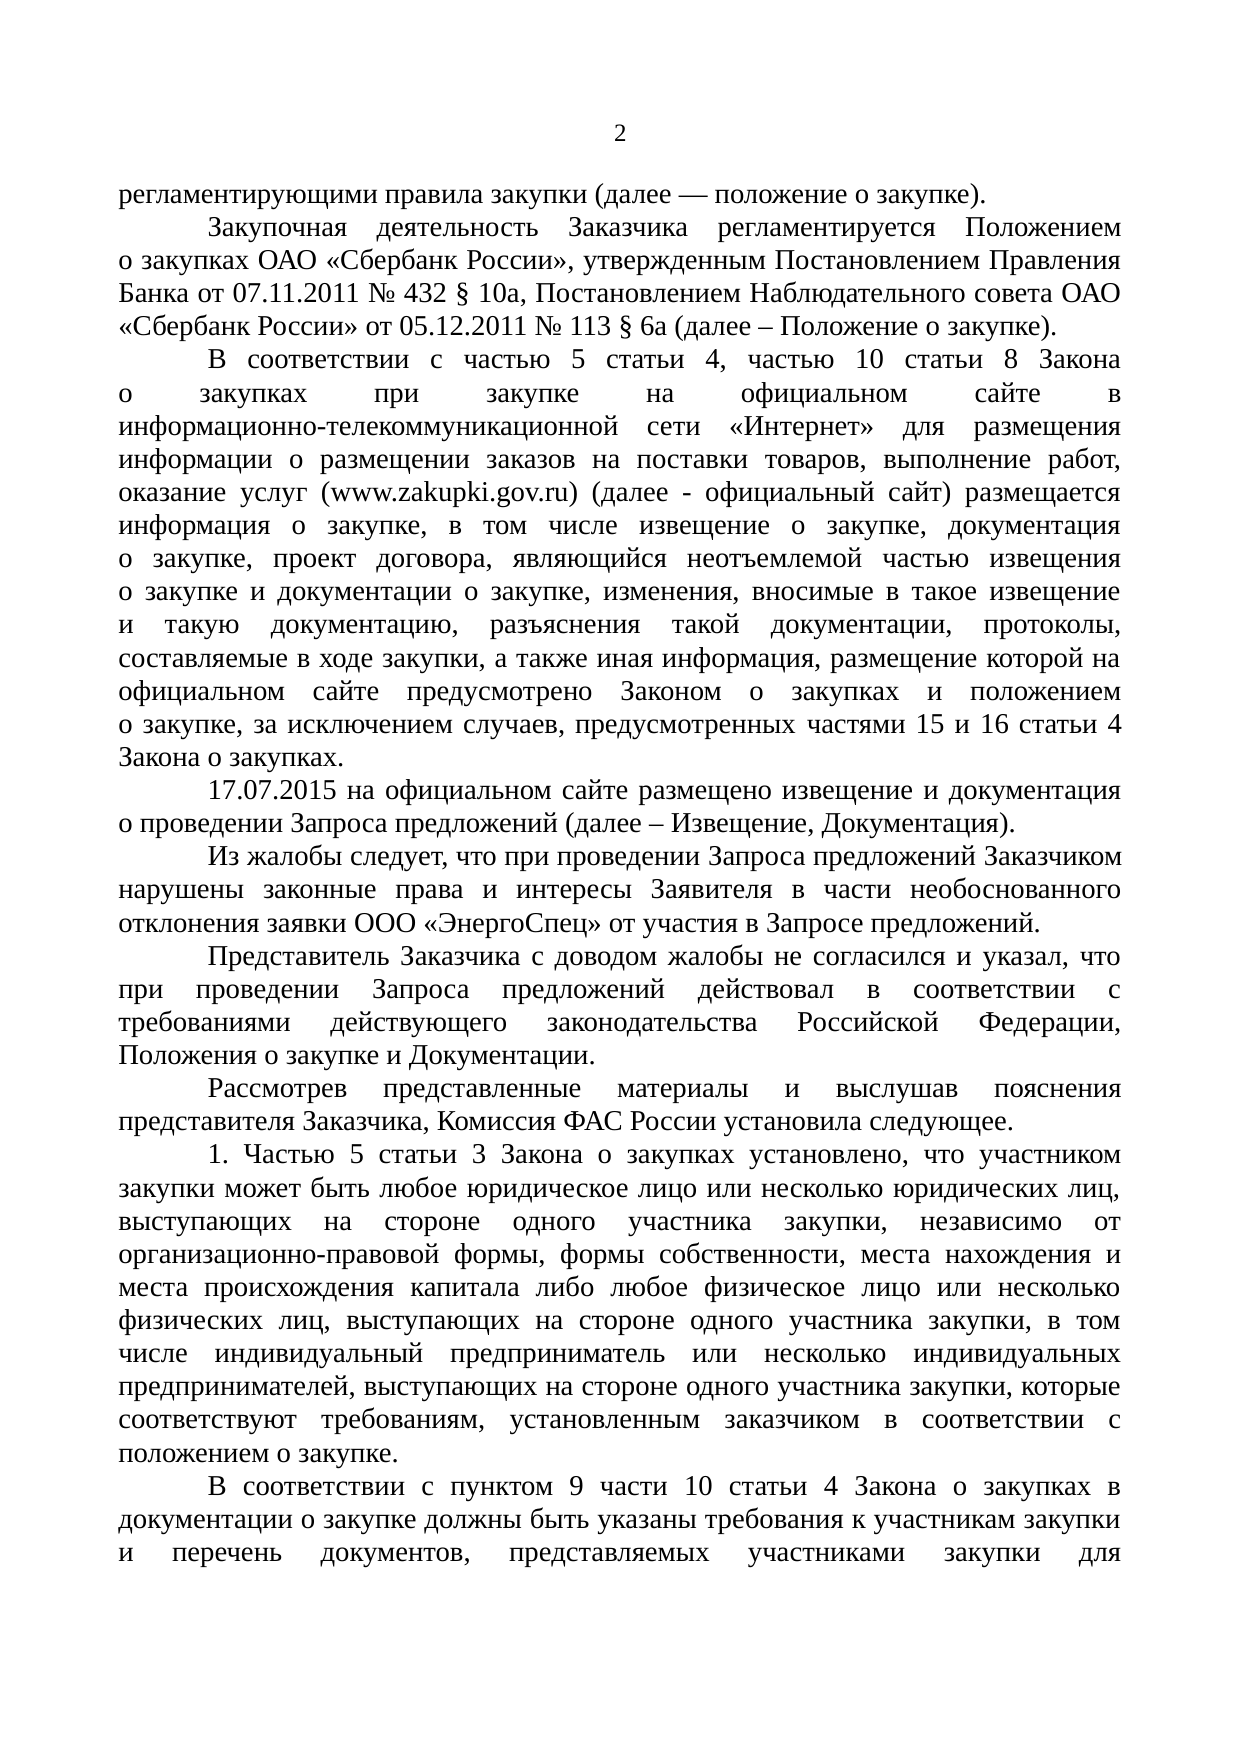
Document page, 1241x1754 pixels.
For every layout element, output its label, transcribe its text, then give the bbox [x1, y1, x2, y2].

text 17.07.2015 на официальном сайте размещено извещение и документация о проведении Запроса предложений (далее – Извещение, Документация). [118, 773, 1122, 839]
text Закупочная деятельность Заказчика регламентируется Положением о закупках ОАО «Сбербанк России», утвержденным Постановлением Правления Банка от 07.11.2011 № 432 § 10а, Постановлением Наблюдательного совета ОАО «Сбербанк России» от 05.12.2011 № 113 § 6а (далее – Положение о закупке). [118, 209, 1122, 342]
text 1. Частью 5 статьи 3 Закона о закупках установлено, что участником закупки может быть любое юридическое лицо или несколько юридических лиц, выступающих на стороне одного участника закупки, независимо от организационно-правовой формы, формы собственности, места нахождения и места происхождения капитала либо любое физическое лицо или несколько физических лиц, выступающих на стороне одного участника закупки, в том числе индивидуальный предприниматель или несколько индивидуальных предпринимателей, выступающих на стороне одного участника закупки, которые соответствуют требованиям, установленным заказчиком в соответствии с положением о закупке. [118, 1137, 1122, 1468]
text Рассмотрев представленные материалы и выслушав пояснения представителя Заказчика, Комиссия ФАС России установила следующее. [118, 1071, 1122, 1137]
text Из жалобы следует, что при проведении Запроса предложений Заказчиком нарушены законные права и интересы Заявителя в части необоснованного отклонения заявки ООО «ЭнергоСпец» от участия в Запросе предложений. [118, 839, 1122, 938]
text Представитель Заказчика с доводом жалобы не согласился и указал, что при проведении Запроса предложений действовал в соответствии с требованиями действующего законодательства Российской Федерации, Положения о закупке и Документации. [118, 938, 1122, 1071]
text В соответствии с пунктом 9 части 10 статьи 4 Закона о закупках в документации о закупке должны быть указаны требования к участникам закупки и перечень документов, представляемых участниками закупки для [118, 1468, 1122, 1568]
text В соответствии с частью 5 статьи 4, частью 10 статьи 8 Закона о закупках при закупке на официальном сайте в информационно-телекоммуникационной сети «Интернет» для размещения информации о размещении заказов на поставки товаров, выполнение работ, оказание услуг (www.zakupki.gov.ru) (далее - официальный сайт) размещается информация о закупке, в том числе извещение о закупке, документация о закупке, проект договора, являющийся неотъемлемой частью извещения о закупке и документации о закупке, изменения, вносимые в такое извещение и такую документацию, разъяснения такой документации, протоколы, составляемые в ходе закупки, а также иная информация, размещение которой на официальном сайте предусмотрено Законом о закупках и положением о закупке, за исключением случаев, предусмотренных частями 15 и 16 статьи 4 Закона о закупках. [118, 342, 1122, 773]
text регламентирующими правила закупки (далее — положение о закупке). [118, 176, 1122, 209]
